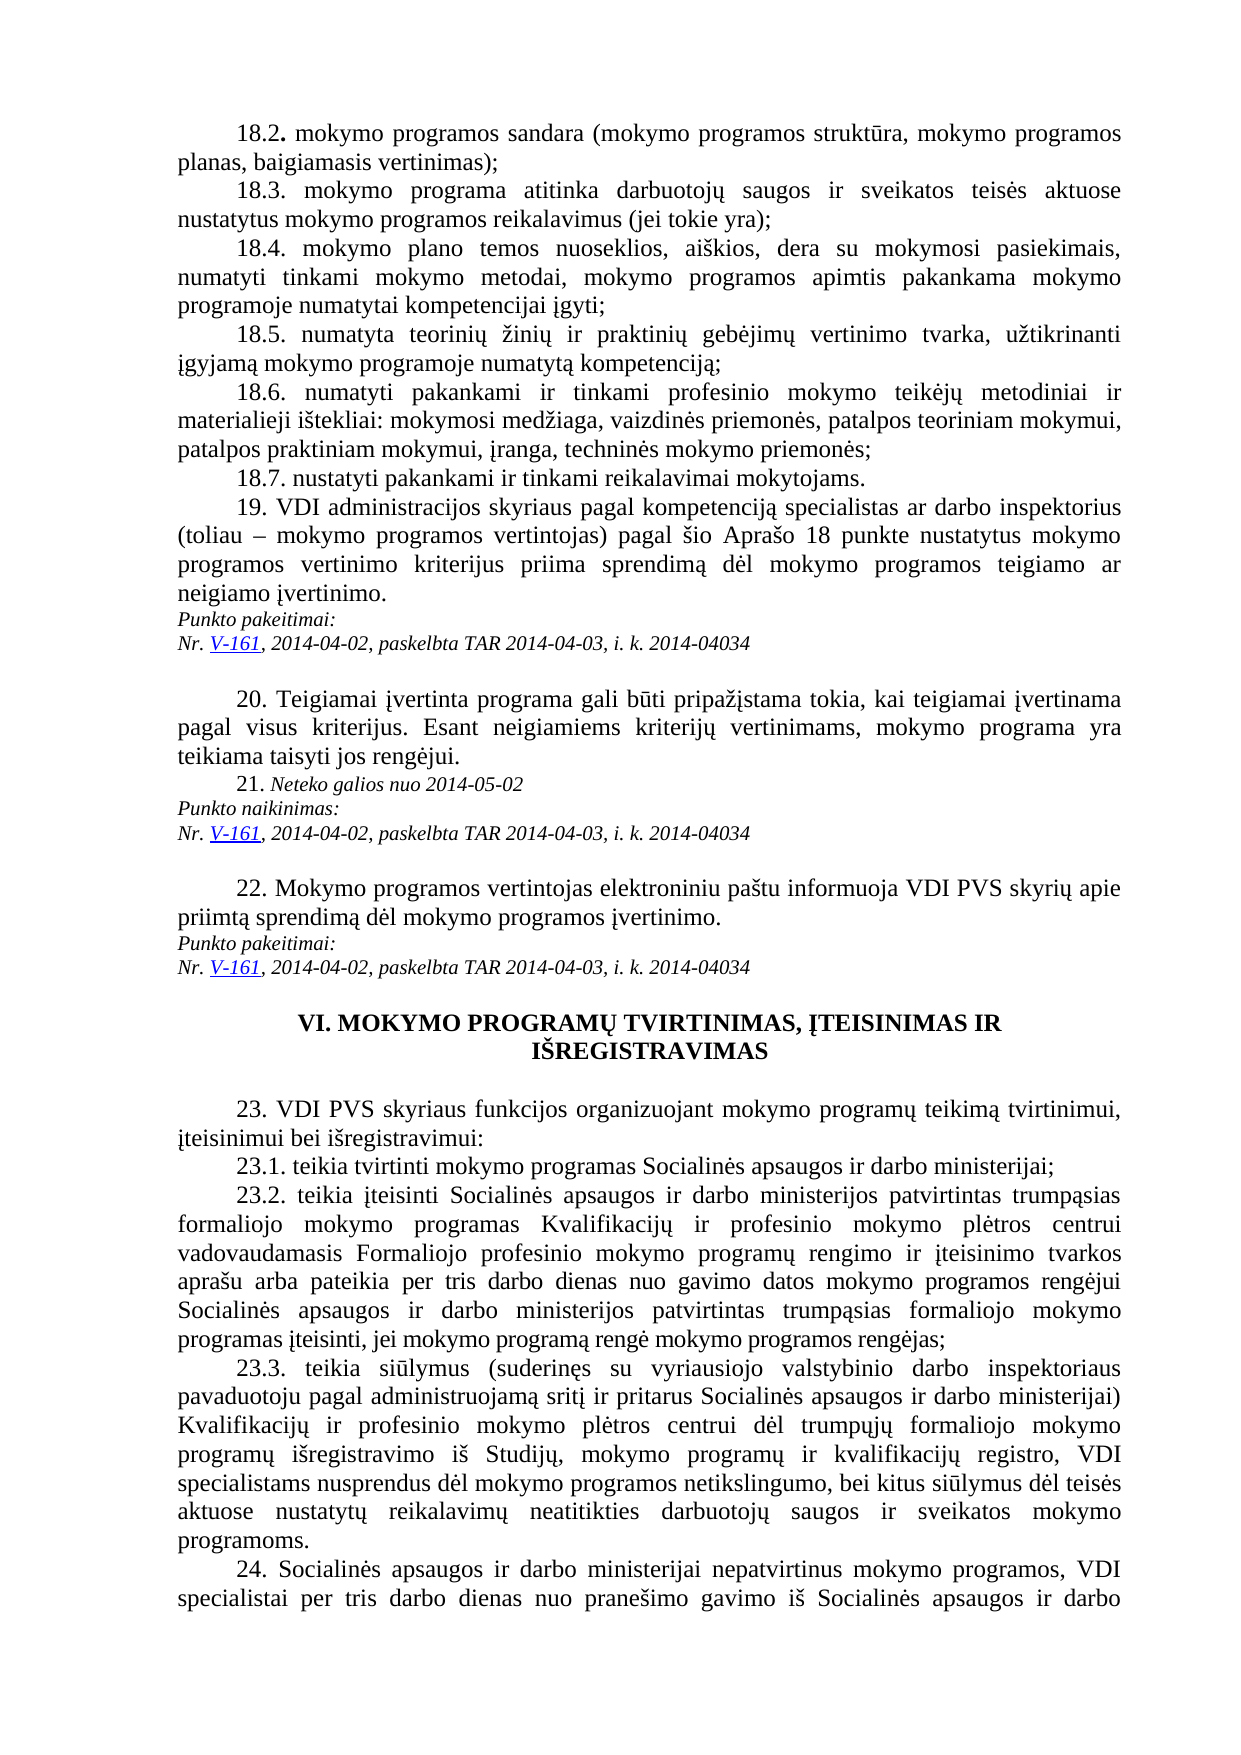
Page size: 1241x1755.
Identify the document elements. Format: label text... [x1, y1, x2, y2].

text Nr. V-161, 2014-04-02, paskelbta TAR 2014-04-03, i. k. 2014-04034 [177, 631, 1122, 655]
text 19. VDI administracijos skyriaus pagal kompetenciją specialistas ar darbo inspektorius (toliau – mokymo programos vertintojas) pagal šio Aprašo 18 punkte nustatytus mokymo programos vertinimo kriterijus priima sprendimą dėl mokymo programos teigiamo ar neigiamo įvertinimo. [177, 492, 1122, 607]
text Nr. V-161, 2014-04-02, paskelbta TAR 2014-04-03, i. k. 2014-04034 [177, 820, 1122, 844]
text 24. Socialinės apsaugos ir darbo ministerijai nepatvirtinus mokymo programos, VDI specialistai per tris darbo dienas nuo pranešimo gavimo iš Socialinės apsaugos ir darbo [177, 1554, 1122, 1611]
text 20. Teigiamai įvertinta programa gali būti pripažįstama tokia, kai teigiamai įvertinama pagal visus kriterijus. Esant neigiamiems kriterijų vertinimams, mokymo programa yra teikiama taisyti jos rengėjui. [177, 684, 1122, 770]
text Punkto naikinimas: [177, 796, 1122, 820]
text 23. VDI PVS skyriaus funkcijos organizuojant mokymo programų teikimą tvirtinimui, įteisinimui bei išregistravimui: [177, 1094, 1122, 1151]
text 18.5. numatyta teorinių žinių ir praktinių gebėjimų vertinimo tvarka, užtikrinanti įgyjamą mokymo programoje numatytą kompetenciją; [177, 319, 1122, 377]
text 23.2. teikia įteisinti Socialinės apsaugos ir darbo ministerijos patvirtintas trumpąsias formaliojo mokymo programas Kvalifikacijų ir profesinio mokymo plėtros centrui vadovaudamasis Formaliojo profesinio mokymo programų rengimo ir įteisinimo tvarkos aprašu arba pateikia per tris darbo dienas nuo gavimo datos mokymo programos rengėjui Socialinės apsaugos ir darbo ministerijos patvirtintas trumpąsias formaliojo mokymo programas įteisinti, jei mokymo programą rengė mokymo programos rengėjas; [177, 1180, 1122, 1353]
text 18.4. mokymo plano temos nuoseklios, aiškios, dera su mokymosi pasiekimais, numatyti tinkami mokymo metodai, mokymo programos apimtis pakankama mokymo programoje numatytai kompetencijai įgyti; [177, 233, 1122, 319]
text 18.3. mokymo programa atitinka darbuotojų saugos ir sveikatos teisės aktuose nustatytus mokymo programos reikalavimus (jei tokie yra); [177, 176, 1122, 233]
text Punkto pakeitimai: [177, 931, 1122, 955]
text Nr. V-161, 2014-04-02, paskelbta TAR 2014-04-03, i. k. 2014-04034 [177, 955, 1122, 979]
text 18.6. numatyti pakankami ir tinkami profesinio mokymo teikėjų metodiniai ir materialieji ištekliai: mokymosi medžiaga, vaizdinės priemonės, patalpos teoriniam mokymui, patalpos praktiniam mokymui, įranga, techninės mokymo priemonės; [177, 377, 1122, 463]
text 23.1. teikia tvirtinti mokymo programas Socialinės apsaugos ir darbo ministerijai; [177, 1151, 1122, 1180]
text 21. Neteko galios nuo 2014-05-02 [177, 770, 1122, 796]
text 22. Mokymo programos vertintojas elektroniniu paštu informuoja VDI PVS skyrių apie priimtą sprendimą dėl mokymo programos įvertinimo. [177, 873, 1122, 931]
text Punkto pakeitimai: [177, 607, 1122, 631]
text 18.2. mokymo programos sandara (mokymo programos struktūra, mokymo programos planas, baigiamasis vertinimas); [177, 118, 1122, 176]
text VI. MOKYMO PROGRAMŲ TVIRTINIMAS, ĮTEISINIMAS IR IŠREGISTRAVIMAS [177, 1008, 1122, 1065]
text 18.7. nustatyti pakankami ir tinkami reikalavimai mokytojams. [177, 463, 1122, 492]
text 23.3. teikia siūlymus (suderinęs su vyriausiojo valstybinio darbo inspektoriaus pavaduotoju pagal administruojamą sritį ir pritarus Socialinės apsaugos ir darbo ministerijai) Kvalifikacijų ir profesinio mokymo plėtros centrui dėl trumpųjų formaliojo mokymo programų išregistravimo iš Studijų, mokymo programų ir kvalifikacijų registro, VDI specialistams nusprendus dėl mokymo programos netikslingumo, bei kitus siūlymus dėl teisės aktuose nustatytų reikalavimų neatitikties darbuotojų saugos ir sveikatos mokymo programoms. [177, 1353, 1122, 1554]
